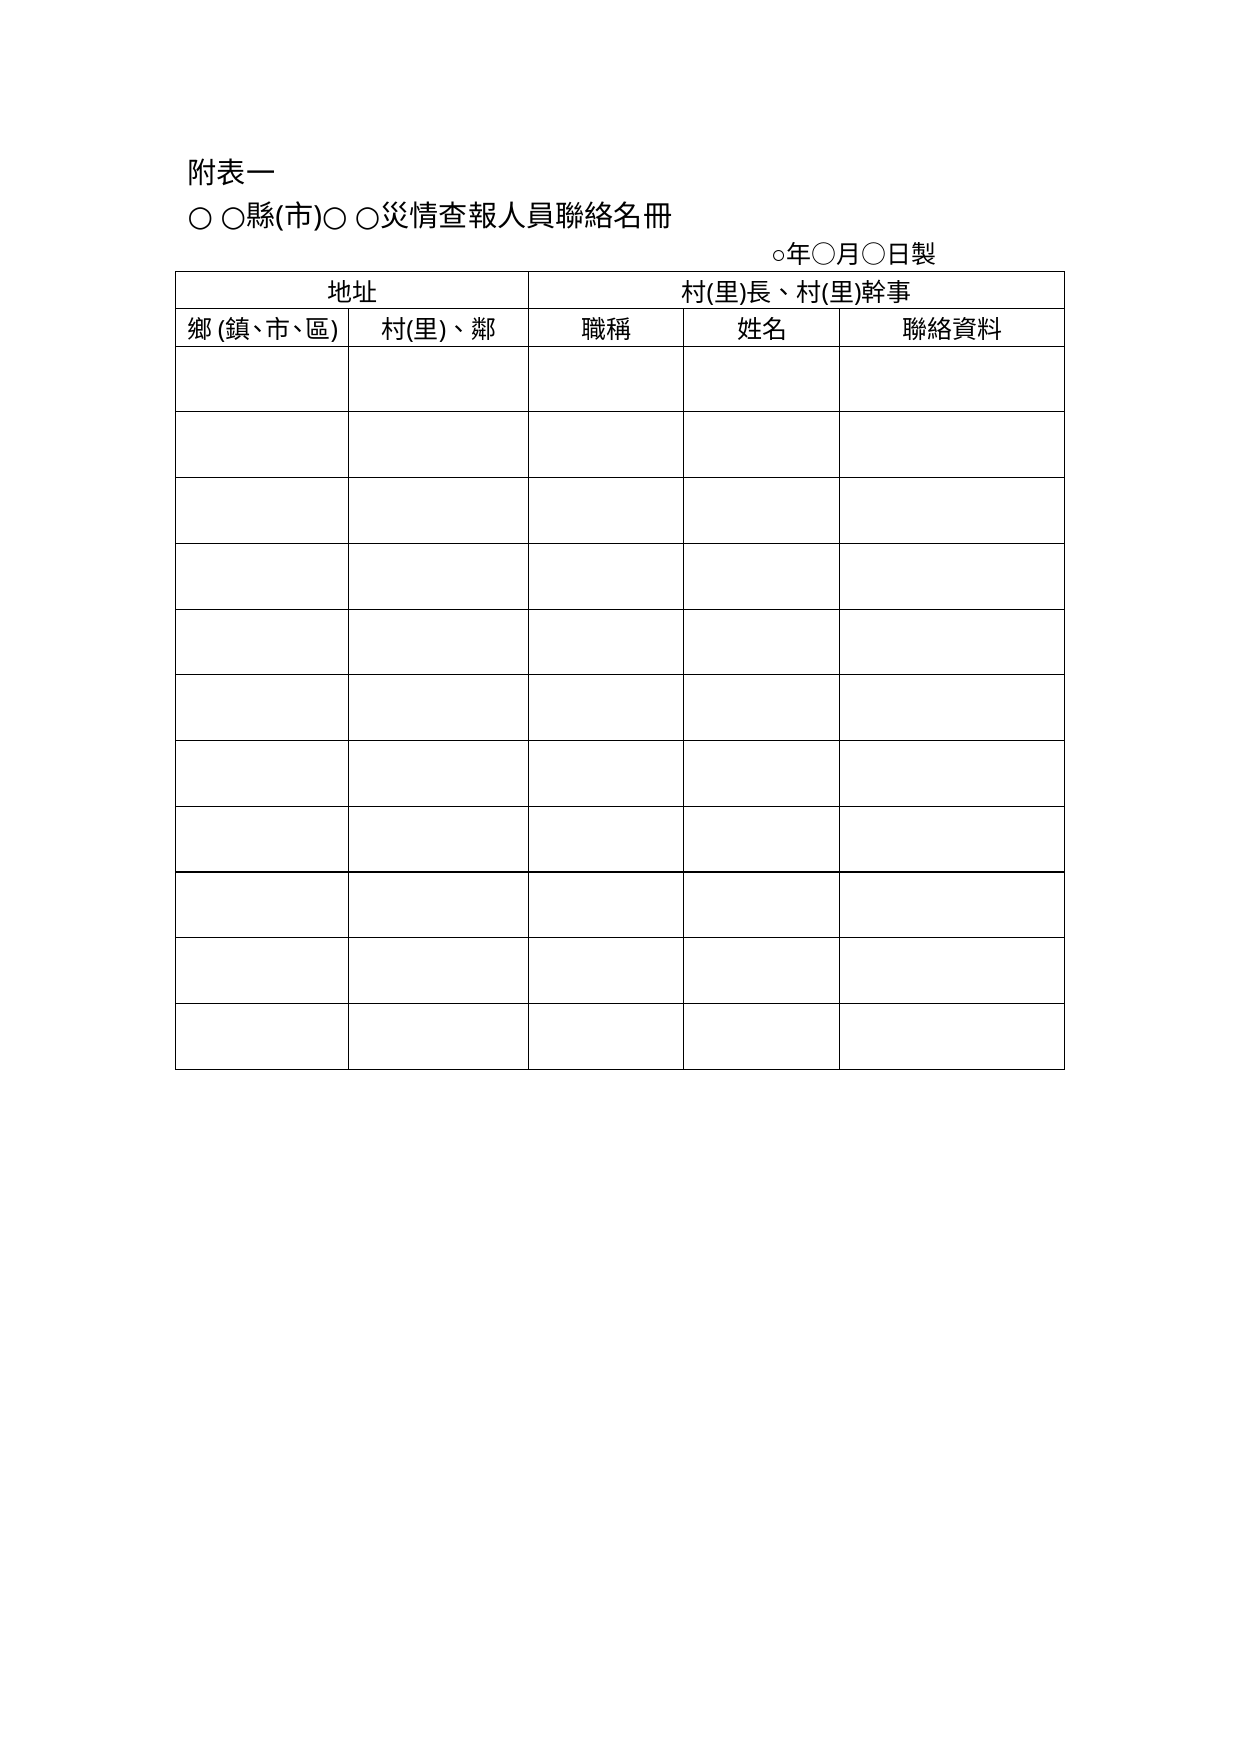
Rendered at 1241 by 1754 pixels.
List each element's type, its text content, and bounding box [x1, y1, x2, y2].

text 附表一 [187, 150, 1053, 192]
table_cell [840, 1004, 1064, 1068]
table_cell [529, 347, 683, 411]
table_cell [176, 873, 348, 937]
table_cell [349, 807, 528, 871]
table_cell [349, 675, 528, 740]
table_cell [840, 347, 1064, 411]
table_cell [349, 478, 528, 543]
table_cell [684, 741, 839, 806]
table_cell [684, 1004, 839, 1068]
table_cell [684, 938, 839, 1003]
table_cell [529, 807, 683, 871]
table_cell [349, 938, 528, 1003]
table_cell [529, 610, 683, 674]
table_cell 職稱 [529, 309, 683, 346]
table_cell [176, 544, 348, 608]
table_cell [349, 610, 528, 674]
table_cell 村(里)、鄰 [349, 309, 528, 346]
table_cell [176, 1004, 348, 1068]
table_cell [529, 938, 683, 1003]
table_cell [349, 1004, 528, 1068]
table_cell [529, 478, 683, 543]
table_cell [529, 741, 683, 806]
table_cell [840, 938, 1064, 1003]
table_cell [684, 544, 839, 608]
table_cell [840, 675, 1064, 740]
table_cell [840, 741, 1064, 806]
table_cell [684, 807, 839, 871]
table_cell [176, 807, 348, 871]
table_cell [176, 347, 348, 411]
table_cell [840, 807, 1064, 871]
table_cell [176, 478, 348, 543]
table_cell [529, 873, 683, 937]
table_cell [840, 544, 1064, 608]
table_cell [349, 347, 528, 411]
table_cell [176, 675, 348, 740]
table_cell [840, 412, 1064, 477]
table_cell [840, 478, 1064, 543]
table_cell 姓名 [684, 309, 839, 346]
table_cell [529, 1004, 683, 1068]
table_cell [529, 675, 683, 740]
table_cell [176, 741, 348, 806]
table_cell [840, 873, 1064, 937]
table_header 地址 [176, 272, 528, 308]
table_cell 鄉 (鎮、市、區) [176, 309, 348, 346]
table_cell [349, 741, 528, 806]
table_cell [684, 610, 839, 674]
text ○ ○縣(市)○ ○災情查報人員聯絡名冊 ○年○月○日製 [187, 192, 1053, 271]
table_header 村(里)長、村(里)幹事 [529, 272, 1064, 308]
table_cell [684, 412, 839, 477]
table_cell [349, 544, 528, 608]
table_cell 聯絡資料 [840, 309, 1064, 346]
table_cell [840, 610, 1064, 674]
table_cell [684, 347, 839, 411]
table_cell [684, 478, 839, 543]
table_cell [176, 610, 348, 674]
table_cell [176, 412, 348, 477]
table_cell [684, 873, 839, 937]
table_cell [349, 412, 528, 477]
table_cell [349, 873, 528, 937]
table_cell [176, 938, 348, 1003]
table_cell [529, 412, 683, 477]
table_cell [684, 675, 839, 740]
table_cell [529, 544, 683, 608]
